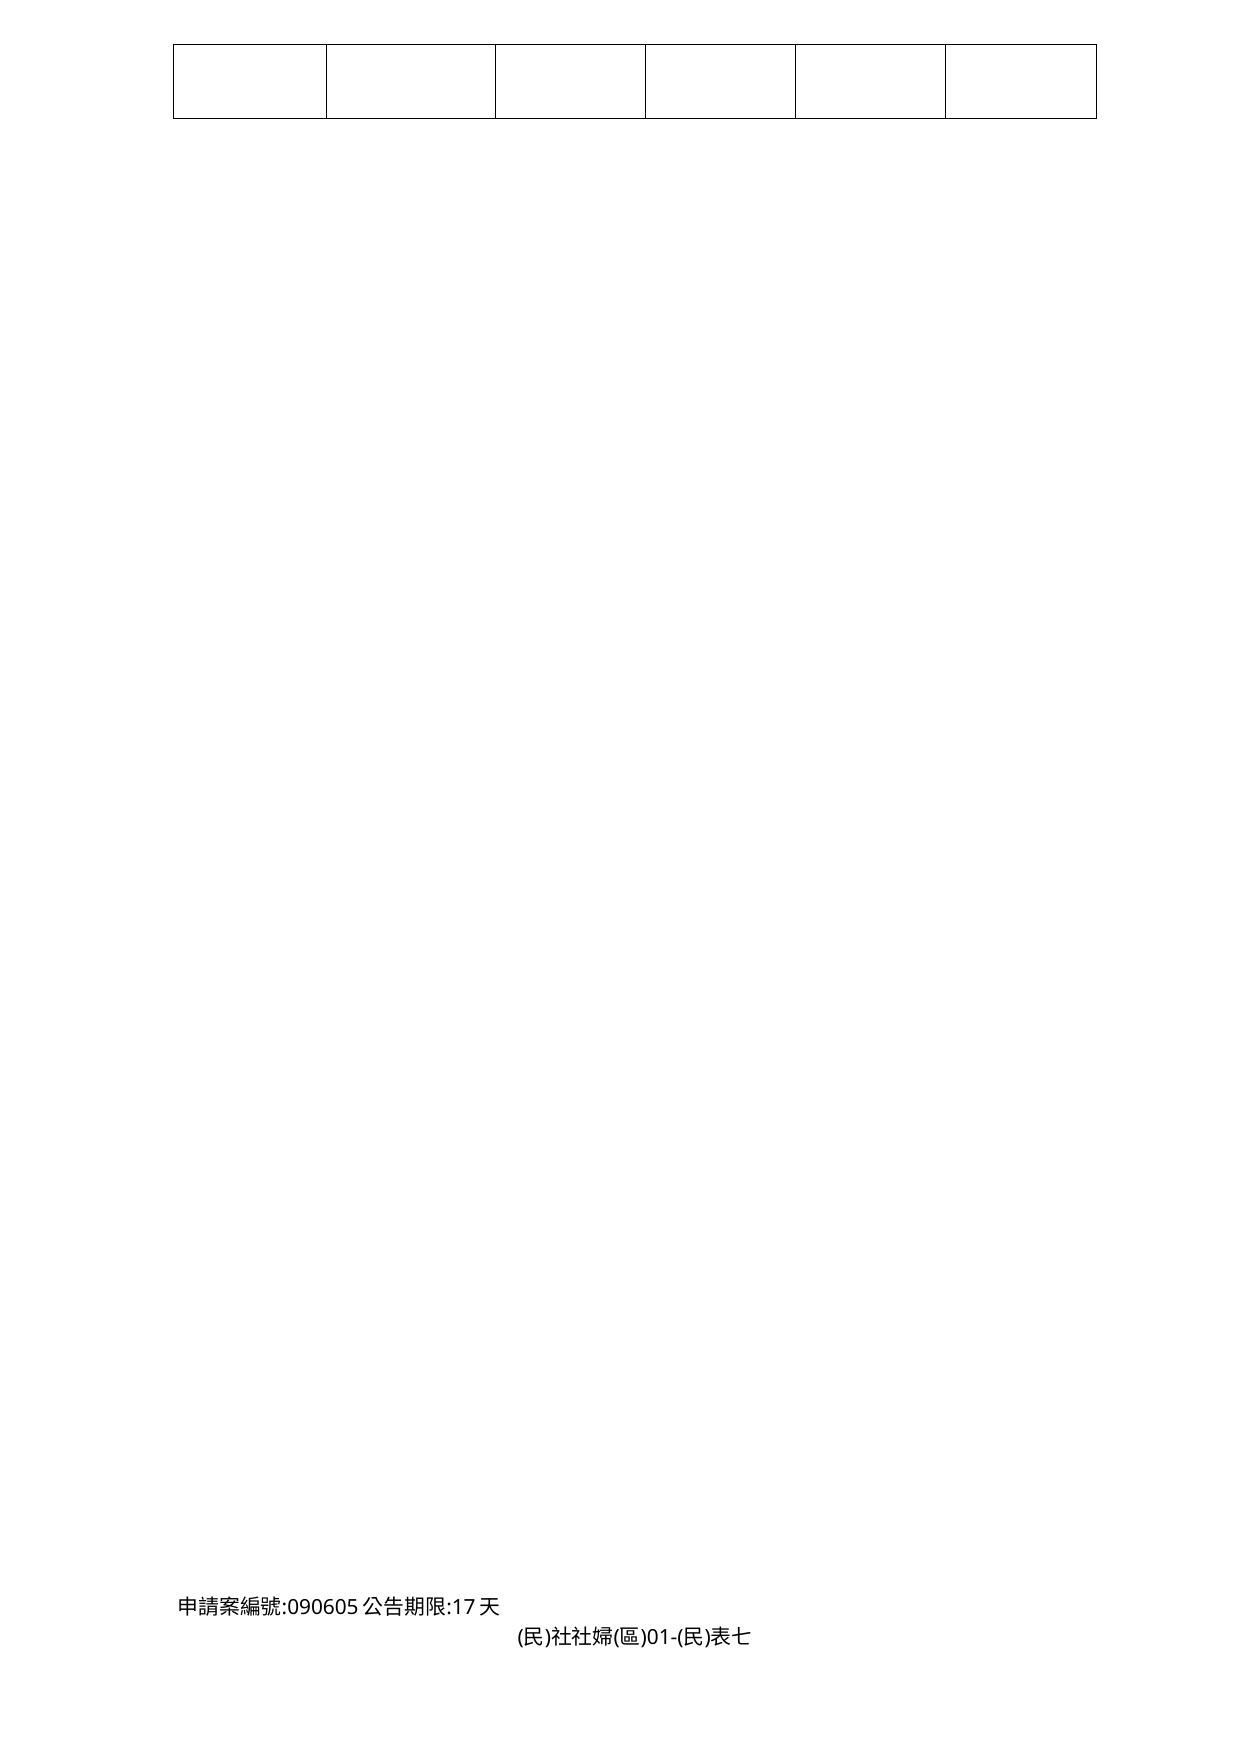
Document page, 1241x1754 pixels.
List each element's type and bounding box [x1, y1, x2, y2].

table_cell [327, 45, 495, 117]
table_cell [496, 45, 645, 117]
table_cell [174, 45, 326, 117]
table_cell [946, 45, 1096, 117]
table_cell [646, 45, 795, 117]
table_cell [796, 45, 945, 117]
